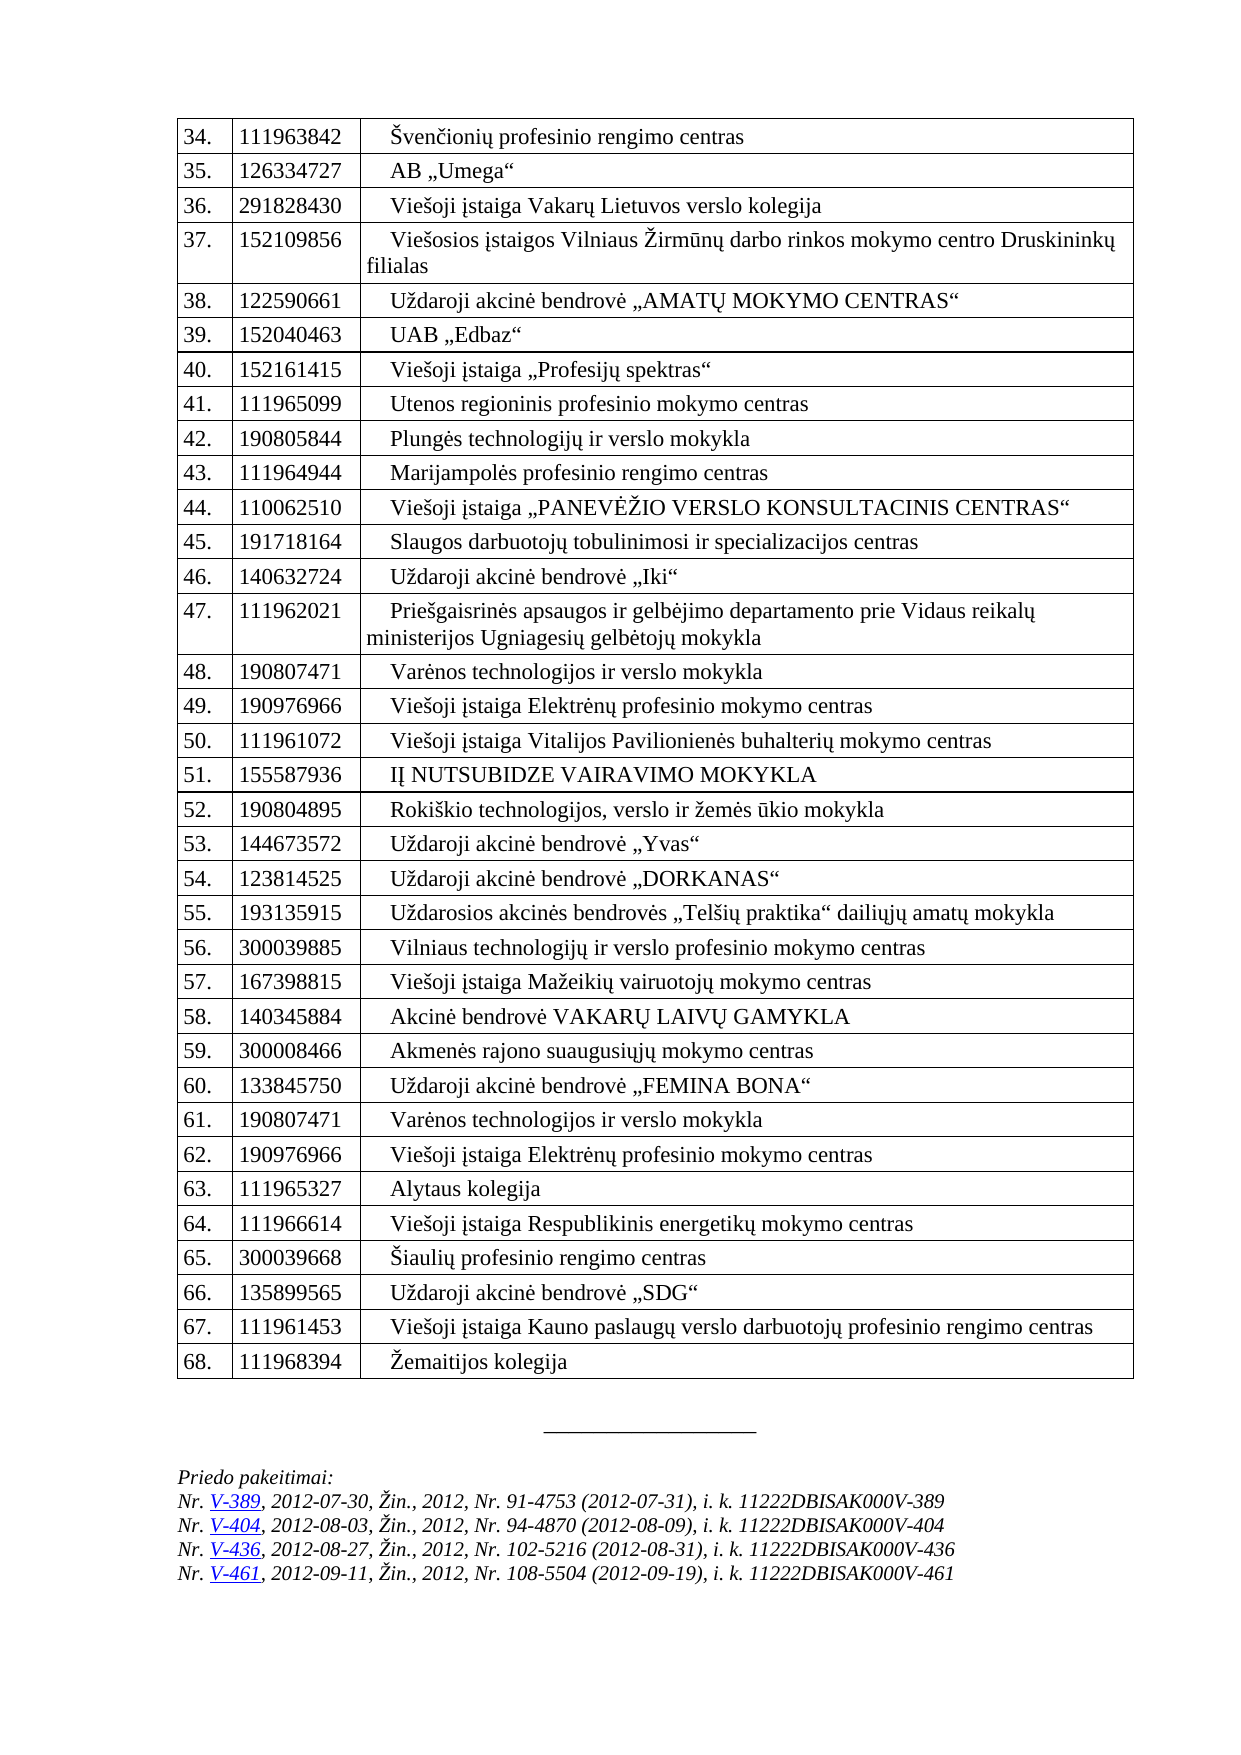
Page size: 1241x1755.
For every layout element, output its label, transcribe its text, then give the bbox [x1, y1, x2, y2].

text Nr. V-389, 2012-07-30, Žin., 2012, Nr. 91-4753 (2012-07-31), i. k. 11222DBISAK000V-389 [177, 1489, 1122, 1513]
table_cell AB „Umega“ [361, 154, 1133, 187]
table_cell Rokiškio technologijos, verslo ir žemės ūkio mokykla [361, 793, 1133, 826]
table_cell Uždaroji akcinė bendrovė „Yvas“ [361, 827, 1133, 860]
table_cell 66. [178, 1275, 232, 1309]
table_cell Viešoji įstaiga Kauno paslaugų verslo darbuotojų profesinio rengimo centras [361, 1310, 1133, 1343]
table_cell Uždarosios akcinės bendrovės „Telšių praktika“ dailiųjų amatų mokykla [361, 896, 1133, 929]
table_cell 111966614 [233, 1206, 360, 1240]
table_cell 37. [178, 223, 232, 282]
table_cell Uždaroji akcinė bendrovė „DORKANAS“ [361, 861, 1133, 895]
table_cell 61. [178, 1103, 232, 1136]
table_cell 111961453 [233, 1310, 360, 1343]
table_cell Akmenės rajono suaugusiųjų mokymo centras [361, 1034, 1133, 1067]
table_cell 111968394 [233, 1344, 360, 1378]
table_cell 135899565 [233, 1275, 360, 1309]
table_cell Viešoji įstaiga Vitalijos Pavilionienės buhalterių mokymo centras [361, 724, 1133, 757]
table_cell 123814525 [233, 861, 360, 895]
table_cell Vilniaus technologijų ir verslo profesinio mokymo centras [361, 930, 1133, 964]
table_cell 36. [178, 188, 232, 222]
table_cell Švenčionių profesinio rengimo centras [361, 119, 1133, 153]
table_cell 48. [178, 655, 232, 688]
table_cell Viešoji įstaiga Elektrėnų profesinio mokymo centras [361, 1137, 1133, 1171]
table_cell 53. [178, 827, 232, 860]
table_cell Alytaus kolegija [361, 1172, 1133, 1205]
table_cell Plungės technologijų ir verslo mokykla [361, 421, 1133, 455]
table_cell 300039885 [233, 930, 360, 964]
table_cell Viešosios įstaigos Vilniaus Žirmūnų darbo rinkos mokymo centro Druskininkų filialas [361, 223, 1133, 282]
table_cell 190976966 [233, 689, 360, 722]
table_cell 68. [178, 1344, 232, 1378]
table_cell 111963842 [233, 119, 360, 153]
table_cell 49. [178, 689, 232, 722]
table_cell 46. [178, 559, 232, 593]
table_cell Viešoji įstaiga Elektrėnų profesinio mokymo centras [361, 689, 1133, 722]
table_cell Utenos regioninis profesinio mokymo centras [361, 387, 1133, 420]
table_cell Marijampolės profesinio rengimo centras [361, 456, 1133, 489]
table_cell 167398815 [233, 965, 360, 998]
table_cell Uždaroji akcinė bendrovė „SDG“ [361, 1275, 1133, 1309]
table_cell Slaugos darbuotojų tobulinimosi ir specializacijos centras [361, 525, 1133, 558]
table_cell 152109856 [233, 223, 360, 282]
table_cell 122590661 [233, 284, 360, 317]
table_cell 35. [178, 154, 232, 187]
table_cell 190804895 [233, 793, 360, 826]
table_cell 155587936 [233, 758, 360, 791]
table_cell 111964944 [233, 456, 360, 489]
table_cell 193135915 [233, 896, 360, 929]
table_cell 111961072 [233, 724, 360, 757]
table_cell 58. [178, 999, 232, 1033]
table_cell 152040463 [233, 318, 360, 351]
table_cell Viešoji įstaiga „PANEVĖŽIO VERSLO KONSULTACINIS CENTRAS“ [361, 490, 1133, 524]
table_cell 42. [178, 421, 232, 455]
table_cell Varėnos technologijos ir verslo mokykla [361, 655, 1133, 688]
table_cell 59. [178, 1034, 232, 1067]
table_cell 67. [178, 1310, 232, 1343]
text Nr. V-461, 2012-09-11, Žin., 2012, Nr. 108-5504 (2012-09-19), i. k. 11222DBISAK000V-461 [177, 1561, 1122, 1585]
table_cell 50. [178, 724, 232, 757]
table_cell 191718164 [233, 525, 360, 558]
table_cell Akcinė bendrovė VAKARŲ LAIVŲ GAMYKLA [361, 999, 1133, 1033]
table_cell 300039668 [233, 1241, 360, 1274]
table_cell 47. [178, 594, 232, 653]
table_cell 41. [178, 387, 232, 420]
table_cell 54. [178, 861, 232, 895]
table_cell 110062510 [233, 490, 360, 524]
table_cell Viešoji įstaiga „Profesijų spektras“ [361, 353, 1133, 386]
table_cell Žemaitijos kolegija [361, 1344, 1133, 1378]
table_cell Varėnos technologijos ir verslo mokykla [361, 1103, 1133, 1136]
table_cell 65. [178, 1241, 232, 1274]
table_cell 52. [178, 793, 232, 826]
table_cell 111965327 [233, 1172, 360, 1205]
table_cell 190807471 [233, 655, 360, 688]
table_cell 38. [178, 284, 232, 317]
table_cell 56. [178, 930, 232, 964]
table_cell 44. [178, 490, 232, 524]
table_cell 60. [178, 1068, 232, 1102]
table_cell Viešoji įstaiga Respublikinis energetikų mokymo centras [361, 1206, 1133, 1240]
table_cell 45. [178, 525, 232, 558]
text Priedo pakeitimai: [177, 1465, 1122, 1489]
table_cell 126334727 [233, 154, 360, 187]
table_cell 40. [178, 353, 232, 386]
table_cell 152161415 [233, 353, 360, 386]
text Nr. V-436, 2012-08-27, Žin., 2012, Nr. 102-5216 (2012-08-31), i. k. 11222DBISAK000V-436 [177, 1537, 1122, 1561]
table_cell Viešoji įstaiga Vakarų Lietuvos verslo kolegija [361, 188, 1133, 222]
table_cell 190976966 [233, 1137, 360, 1171]
table_cell Viešoji įstaiga Mažeikių vairuotojų mokymo centras [361, 965, 1133, 998]
table_cell 43. [178, 456, 232, 489]
table_cell 51. [178, 758, 232, 791]
table_cell Uždaroji akcinė bendrovė „Iki“ [361, 559, 1133, 593]
table_cell 57. [178, 965, 232, 998]
table_cell 111962021 [233, 594, 360, 653]
table_cell 39. [178, 318, 232, 351]
table_cell 144673572 [233, 827, 360, 860]
table_cell 291828430 [233, 188, 360, 222]
table_cell 63. [178, 1172, 232, 1205]
table_cell 133845750 [233, 1068, 360, 1102]
table_cell 140345884 [233, 999, 360, 1033]
table_cell 34. [178, 119, 232, 153]
table_cell IĮ NUTSUBIDZE VAIRAVIMO MOKYKLA [361, 758, 1133, 791]
table_cell 64. [178, 1206, 232, 1240]
text Nr. V-404, 2012-08-03, Žin., 2012, Nr. 94-4870 (2012-08-09), i. k. 11222DBISAK000V-404 [177, 1513, 1122, 1537]
table_cell 111965099 [233, 387, 360, 420]
table_cell 300008466 [233, 1034, 360, 1067]
table_cell 55. [178, 896, 232, 929]
text _________________ [177, 1407, 1122, 1436]
table_cell Šiaulių profesinio rengimo centras [361, 1241, 1133, 1274]
table_cell 62. [178, 1137, 232, 1171]
table_cell Uždaroji akcinė bendrovė „AMATŲ MOKYMO CENTRAS“ [361, 284, 1133, 317]
table_cell Uždaroji akcinė bendrovė „FEMINA BONA“ [361, 1068, 1133, 1102]
table_cell UAB „Edbaz“ [361, 318, 1133, 351]
table_cell 140632724 [233, 559, 360, 593]
table_cell 190805844 [233, 421, 360, 455]
table_cell Priešgaisrinės apsaugos ir gelbėjimo departamento prie Vidaus reikalų ministerijos Ugniagesių gelbėtojų mokykla [361, 594, 1133, 653]
table_cell 190807471 [233, 1103, 360, 1136]
